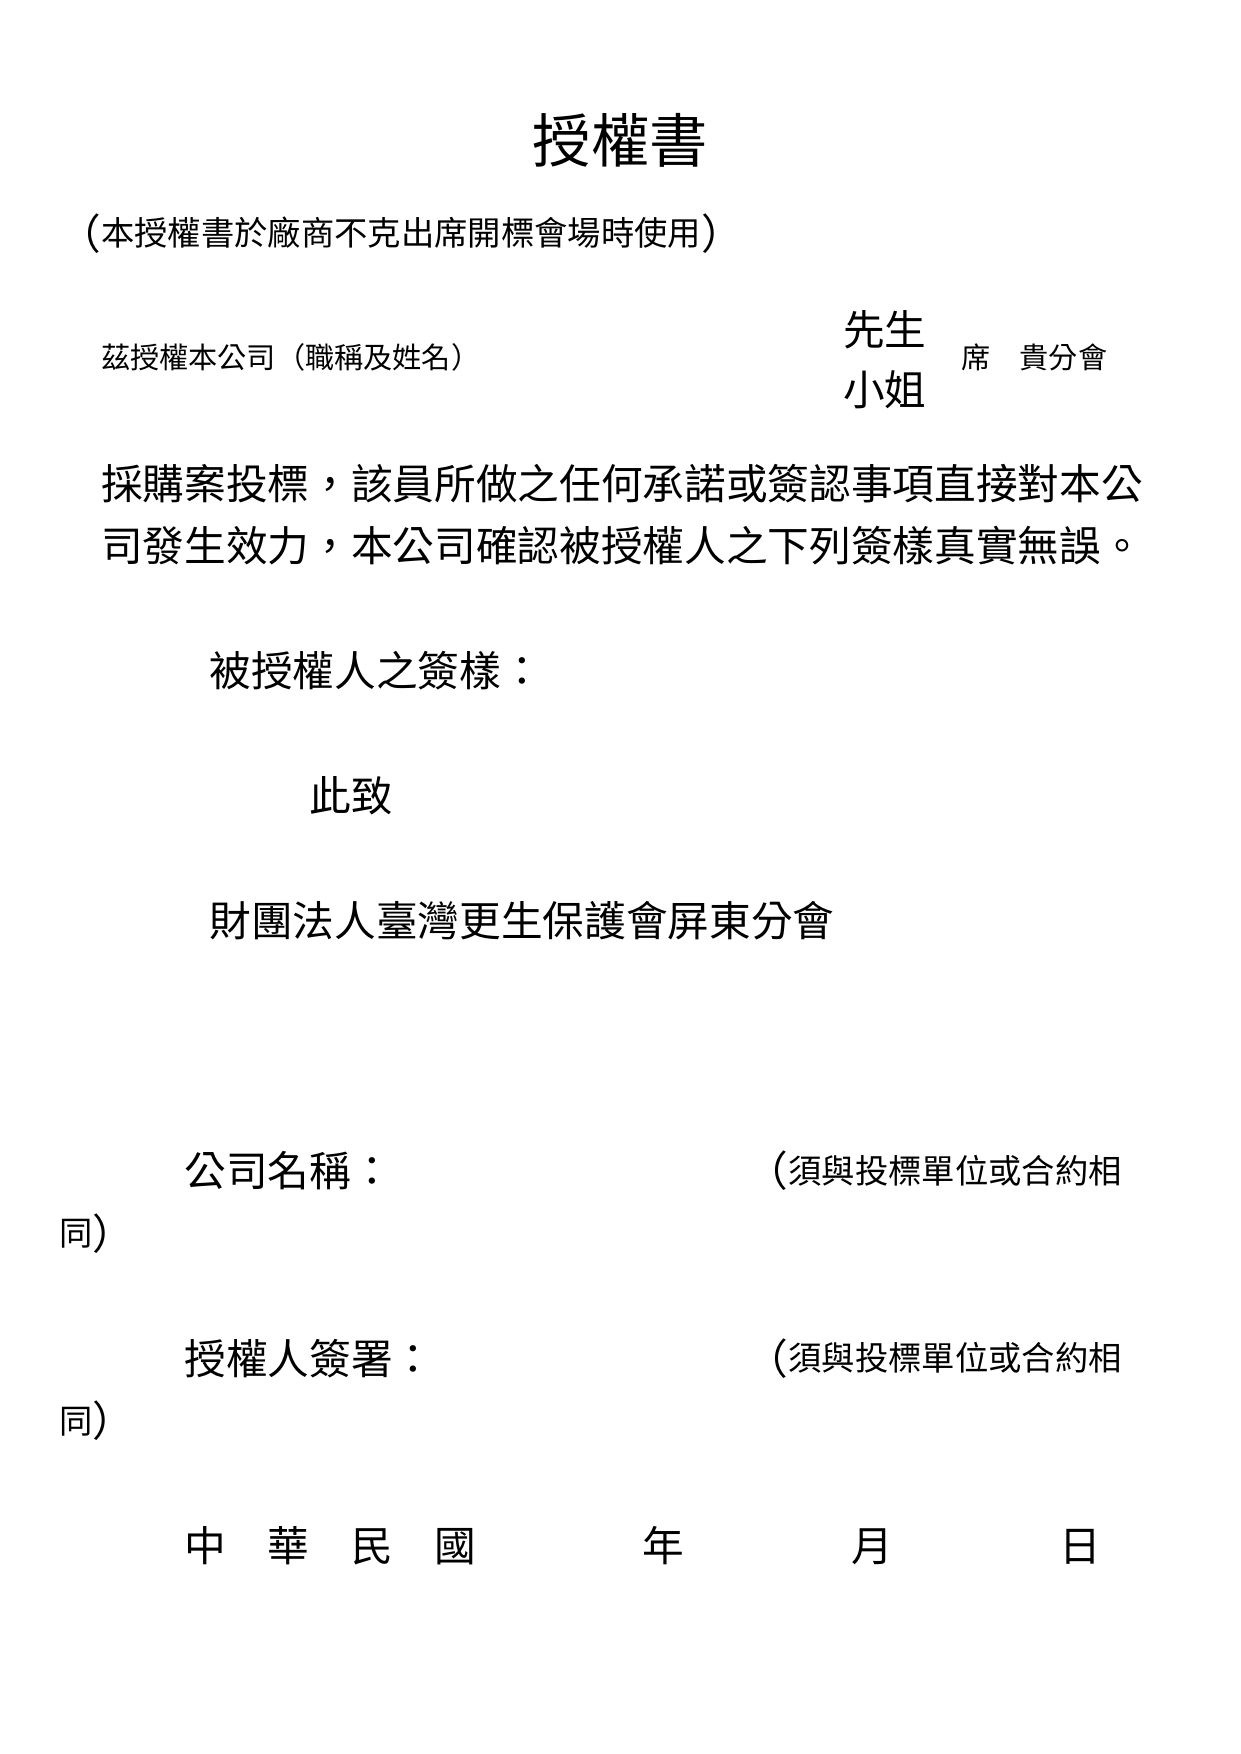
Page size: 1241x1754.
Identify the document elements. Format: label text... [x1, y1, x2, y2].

text 財團法人臺灣更生保護會屏東分會 [59, 877, 1181, 939]
text 被授權人之簽樣： [59, 627, 1181, 689]
text 小姐 [843, 357, 944, 418]
text 授權人簽署： （須與投標單位或合約相同） [59, 1314, 1181, 1439]
text 此致 [59, 752, 1181, 814]
text 先生 [843, 297, 944, 357]
text （本授權書於廠商不克出席開標會場時使用） [59, 189, 1181, 252]
text 授權書 [59, 64, 1181, 189]
text 採購案投標，該員所做之任何承諾或簽認事項直接對本公司發生效力，本公司確認被授權人之下列簽樣真實無誤。 [101, 439, 1181, 564]
text 公司名稱： （須與投標單位或合約相同） [59, 1127, 1181, 1252]
text 茲授權本公司（職稱及姓名） 出席 貴分會 [59, 314, 828, 377]
text 中 華 民 國 年 月 日 [59, 1502, 1181, 1564]
text 茲授權本公司（職稱及姓名） 出席 貴分會 [959, 314, 1181, 377]
